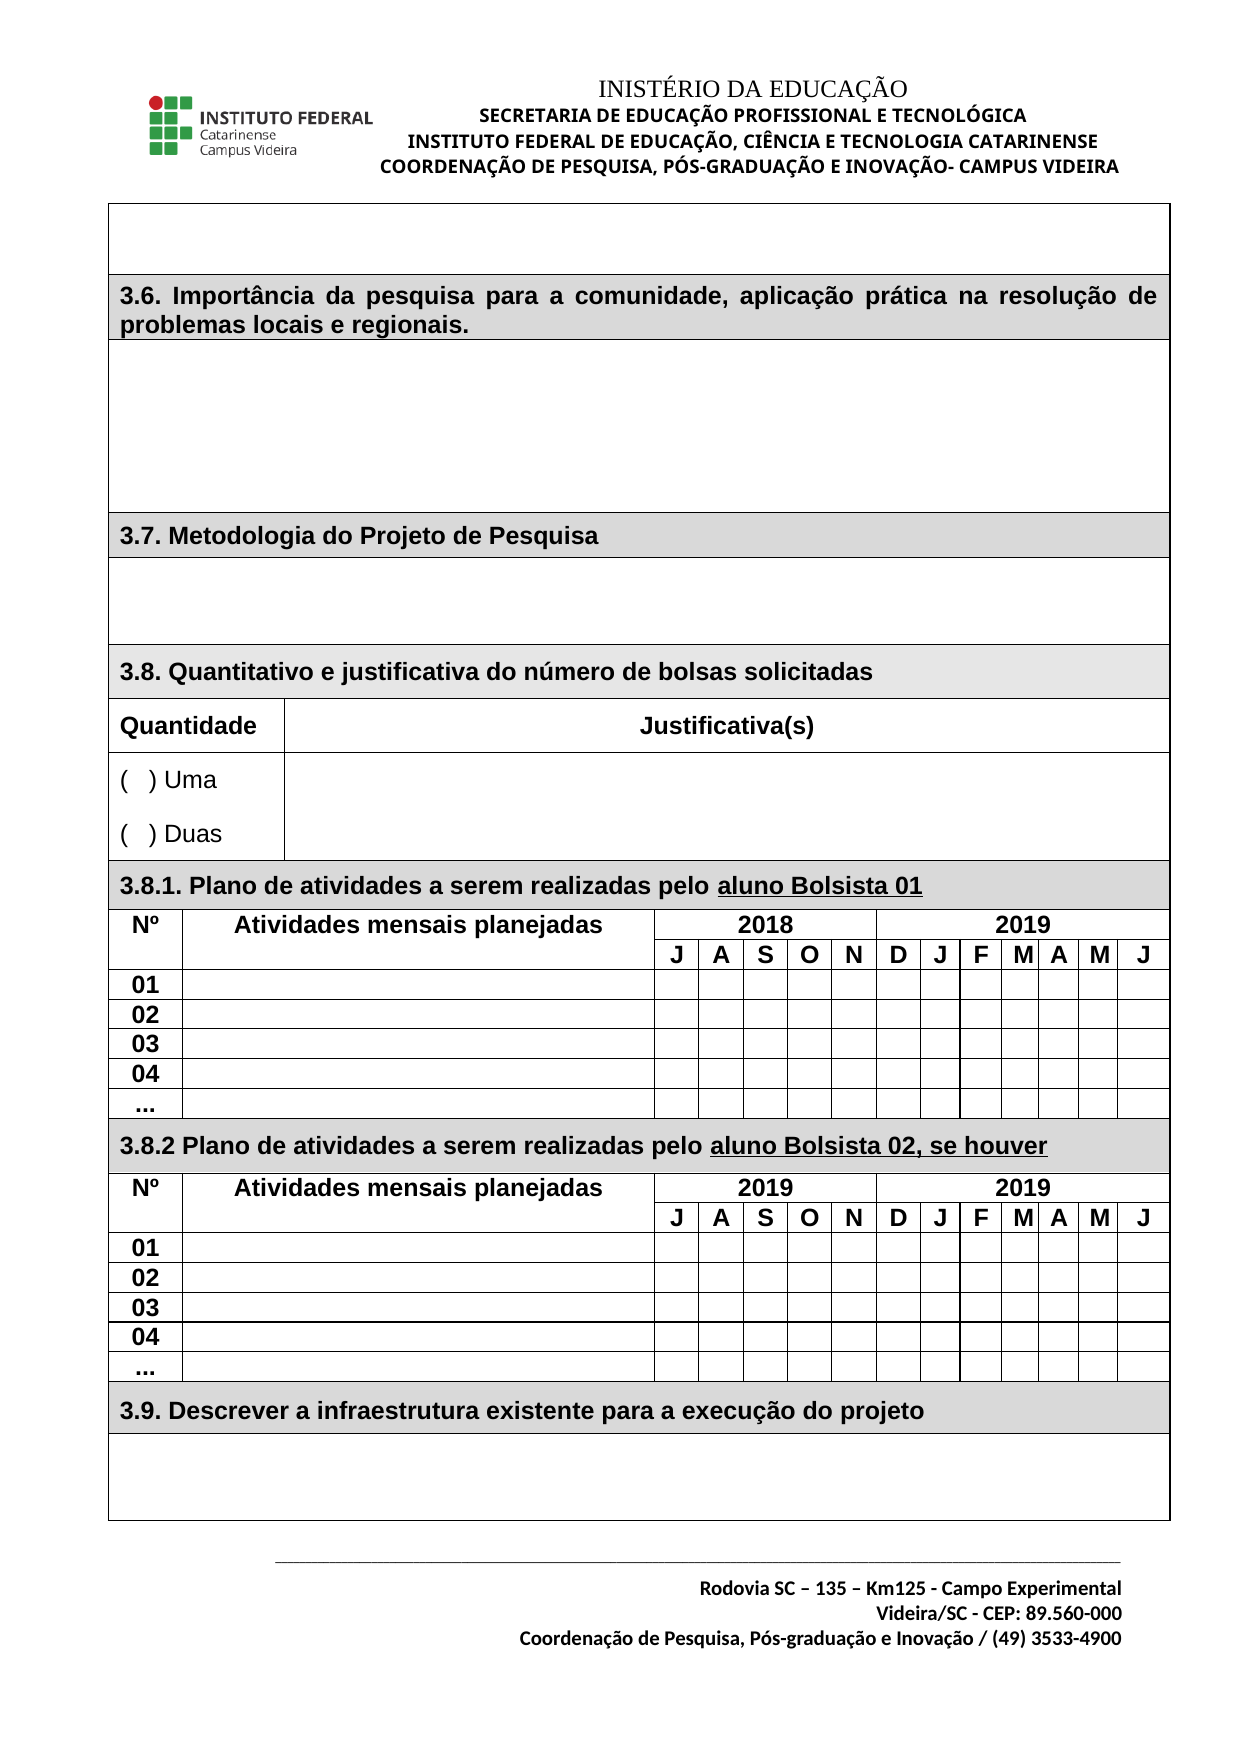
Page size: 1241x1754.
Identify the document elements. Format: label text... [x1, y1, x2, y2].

table_cell [699, 970, 743, 998]
table_cell [183, 1293, 654, 1321]
table_cell 02 [109, 1263, 182, 1292]
table_cell [183, 1089, 654, 1118]
table_cell [832, 1000, 876, 1028]
table_cell [744, 1089, 787, 1118]
table_cell [1039, 1059, 1078, 1088]
table_cell M [1002, 940, 1038, 969]
table_cell S [744, 1203, 787, 1232]
table_cell [183, 1233, 654, 1262]
table_cell [877, 1029, 920, 1058]
table_cell M [1079, 940, 1117, 969]
table_cell S [744, 940, 787, 969]
table_cell [832, 1323, 876, 1351]
table_cell [961, 1263, 1001, 1292]
table_cell [921, 1352, 959, 1381]
table_cell 3.9. Descrever a infraestrutura existente para a execução do projeto [109, 1382, 1169, 1433]
table_cell [655, 1293, 698, 1321]
table_cell [744, 1263, 787, 1292]
table_cell [961, 1089, 1001, 1118]
table_cell [1079, 970, 1117, 998]
table_cell [183, 1263, 654, 1292]
table_cell [788, 1233, 831, 1262]
table_cell [832, 1233, 876, 1262]
table_cell [699, 1000, 743, 1028]
table_cell [877, 1059, 920, 1088]
table_cell [921, 1059, 959, 1088]
table_cell [285, 753, 1169, 860]
table_cell [699, 1029, 743, 1058]
table_cell 01 [109, 1233, 182, 1262]
table_cell [1039, 1263, 1078, 1292]
table_cell [744, 970, 787, 998]
table_cell [1002, 970, 1038, 998]
table_cell [961, 1293, 1001, 1321]
table_cell [1079, 1029, 1117, 1058]
table_cell [877, 1293, 920, 1321]
table_cell [1079, 1323, 1117, 1351]
table_cell [921, 1323, 959, 1351]
table_cell [699, 1293, 743, 1321]
table_cell O [788, 1203, 831, 1232]
table_cell [1039, 1000, 1078, 1028]
table_cell [655, 1233, 698, 1262]
table_cell [109, 204, 1169, 274]
table_cell Atividades mensais planejadas [183, 910, 654, 969]
table_cell [1002, 1352, 1038, 1381]
table_cell ( ) Uma ( ) Duas [109, 753, 284, 860]
table_cell [788, 1089, 831, 1118]
table_cell ... [109, 1352, 182, 1381]
table_cell N [832, 940, 876, 969]
table_cell F [961, 940, 1001, 969]
table_cell J [921, 1203, 959, 1232]
table_cell [1079, 1293, 1117, 1321]
table_cell 2019 [877, 1174, 1169, 1202]
table_cell [183, 1029, 654, 1058]
table_cell [877, 1263, 920, 1292]
table_cell [877, 1323, 920, 1351]
table_cell [183, 1323, 654, 1351]
table_cell A [1039, 1203, 1078, 1232]
table_cell [699, 1233, 743, 1262]
table_cell [1002, 1029, 1038, 1058]
table_cell [655, 1089, 698, 1118]
table_cell [109, 1434, 1169, 1520]
table_cell [1118, 1293, 1169, 1321]
table_cell ... [109, 1089, 182, 1118]
table_cell [183, 1000, 654, 1028]
table_cell [788, 1263, 831, 1292]
table_cell [1039, 1089, 1078, 1118]
table_cell J [1118, 940, 1169, 969]
table_cell [832, 1293, 876, 1321]
table_cell 3.8. Quantitativo e justificativa do número de bolsas solicitadas [109, 645, 1169, 698]
table_cell [877, 970, 920, 998]
table_cell [699, 1263, 743, 1292]
table_cell [744, 1293, 787, 1321]
table_cell [744, 1029, 787, 1058]
table_cell [699, 1323, 743, 1351]
table_cell [109, 340, 1169, 512]
table_cell [655, 1059, 698, 1088]
table_cell [961, 1029, 1001, 1058]
table_cell A [699, 1203, 743, 1232]
table_cell F [961, 1203, 1001, 1232]
table_cell [1002, 1233, 1038, 1262]
table_cell [877, 1000, 920, 1028]
table_cell [1039, 1323, 1078, 1351]
table_cell Justificativa(s) [285, 699, 1169, 752]
table_cell [1002, 1293, 1038, 1321]
table_cell [921, 1089, 959, 1118]
table_cell [1039, 1293, 1078, 1321]
table_cell [744, 1352, 787, 1381]
table_cell 3.8.1. Plano de atividades a serem realizadas pelo aluno Bolsista 01 [109, 861, 1169, 909]
table_cell 3.7. Metodologia do Projeto de Pesquisa [109, 513, 1169, 557]
table_cell [1002, 1000, 1038, 1028]
table_cell A [1039, 940, 1078, 969]
table_cell [183, 970, 654, 998]
table_cell [1002, 1059, 1038, 1088]
table_cell [1118, 1352, 1169, 1381]
table_cell [655, 1029, 698, 1058]
table_cell [655, 1263, 698, 1292]
table_cell [699, 1089, 743, 1118]
table_cell 02 [109, 1000, 182, 1028]
table_cell [744, 1000, 787, 1028]
table_cell [1079, 1263, 1117, 1292]
table_cell 04 [109, 1059, 182, 1088]
table_cell 3.8.2 Plano de atividades a serem realizadas pelo aluno Bolsista 02, se houver [109, 1119, 1169, 1172]
table_cell 03 [109, 1293, 182, 1321]
table_cell 2019 [877, 910, 1169, 939]
picture [135, 84, 380, 167]
table_cell [788, 1059, 831, 1088]
table_cell A [699, 940, 743, 969]
table_cell M [1079, 1203, 1117, 1232]
table_cell [1039, 1029, 1078, 1058]
table_cell 2018 [655, 910, 876, 939]
table_cell Quantidade [109, 699, 284, 752]
table_cell [921, 1000, 959, 1028]
table_cell [655, 1323, 698, 1351]
table_cell Nº [109, 1174, 182, 1232]
table_cell [1118, 1089, 1169, 1118]
table_cell [1039, 970, 1078, 998]
table_cell D [877, 1203, 920, 1232]
table_cell [744, 1059, 787, 1088]
table_cell [961, 1059, 1001, 1088]
table_cell [877, 1089, 920, 1118]
table_cell [921, 1233, 959, 1262]
table_cell [1118, 1323, 1169, 1351]
table_cell [699, 1059, 743, 1088]
table_cell [832, 970, 876, 998]
table_cell [1079, 1089, 1117, 1118]
table_cell 2019 [655, 1174, 876, 1202]
table_cell 04 [109, 1323, 182, 1351]
table_cell [1118, 1000, 1169, 1028]
table_cell [1118, 1263, 1169, 1292]
table_cell [1079, 1000, 1117, 1028]
table_cell [961, 1352, 1001, 1381]
table_cell 03 [109, 1029, 182, 1058]
table_cell [655, 1352, 698, 1381]
table_cell [921, 1029, 959, 1058]
table_cell D [877, 940, 920, 969]
table_cell N [832, 1203, 876, 1232]
table_cell [788, 1352, 831, 1381]
table_cell Atividades mensais planejadas [183, 1174, 654, 1232]
table_cell [961, 1000, 1001, 1028]
table_cell [832, 1029, 876, 1058]
table_cell [1002, 1323, 1038, 1351]
table_cell [921, 1293, 959, 1321]
table_cell [1118, 970, 1169, 998]
table_cell [655, 1000, 698, 1028]
table_cell [788, 1293, 831, 1321]
table_cell 3.6. Importância da pesquisa para a comunidade, aplicação prática na resolução de problemas locais e regionais. [109, 275, 1169, 339]
table_cell [1079, 1059, 1117, 1088]
table_cell [1002, 1089, 1038, 1118]
table_cell [832, 1059, 876, 1088]
table_cell [1002, 1263, 1038, 1292]
table_cell [1118, 1059, 1169, 1088]
table_cell J [655, 940, 698, 969]
table_cell [788, 970, 831, 998]
table_cell [788, 1323, 831, 1351]
table_cell O [788, 940, 831, 969]
table_cell J [655, 1203, 698, 1232]
table_cell [1118, 1029, 1169, 1058]
table_cell [832, 1352, 876, 1381]
table_cell [1039, 1233, 1078, 1262]
table_cell [183, 1059, 654, 1088]
table_cell [744, 1233, 787, 1262]
table_cell [961, 970, 1001, 998]
table_cell J [921, 940, 959, 969]
table_cell [877, 1352, 920, 1381]
table_cell [788, 1029, 831, 1058]
table_cell 01 [109, 970, 182, 998]
table_cell [699, 1352, 743, 1381]
table_cell [832, 1089, 876, 1118]
table_cell [744, 1323, 787, 1351]
table_cell M [1002, 1203, 1038, 1232]
table_cell [877, 1233, 920, 1262]
table_cell [961, 1233, 1001, 1262]
table_cell J [1118, 1203, 1169, 1232]
table_cell [1079, 1233, 1117, 1262]
table_cell Nº [109, 910, 182, 969]
table_cell [961, 1323, 1001, 1351]
table_cell [832, 1263, 876, 1292]
table_cell [921, 970, 959, 998]
table_cell [655, 970, 698, 998]
table_cell [109, 558, 1169, 644]
table_cell [1079, 1352, 1117, 1381]
table_cell [788, 1000, 831, 1028]
table_cell [1039, 1352, 1078, 1381]
table_cell [921, 1263, 959, 1292]
table_cell [1118, 1233, 1169, 1262]
table_cell [183, 1352, 654, 1381]
